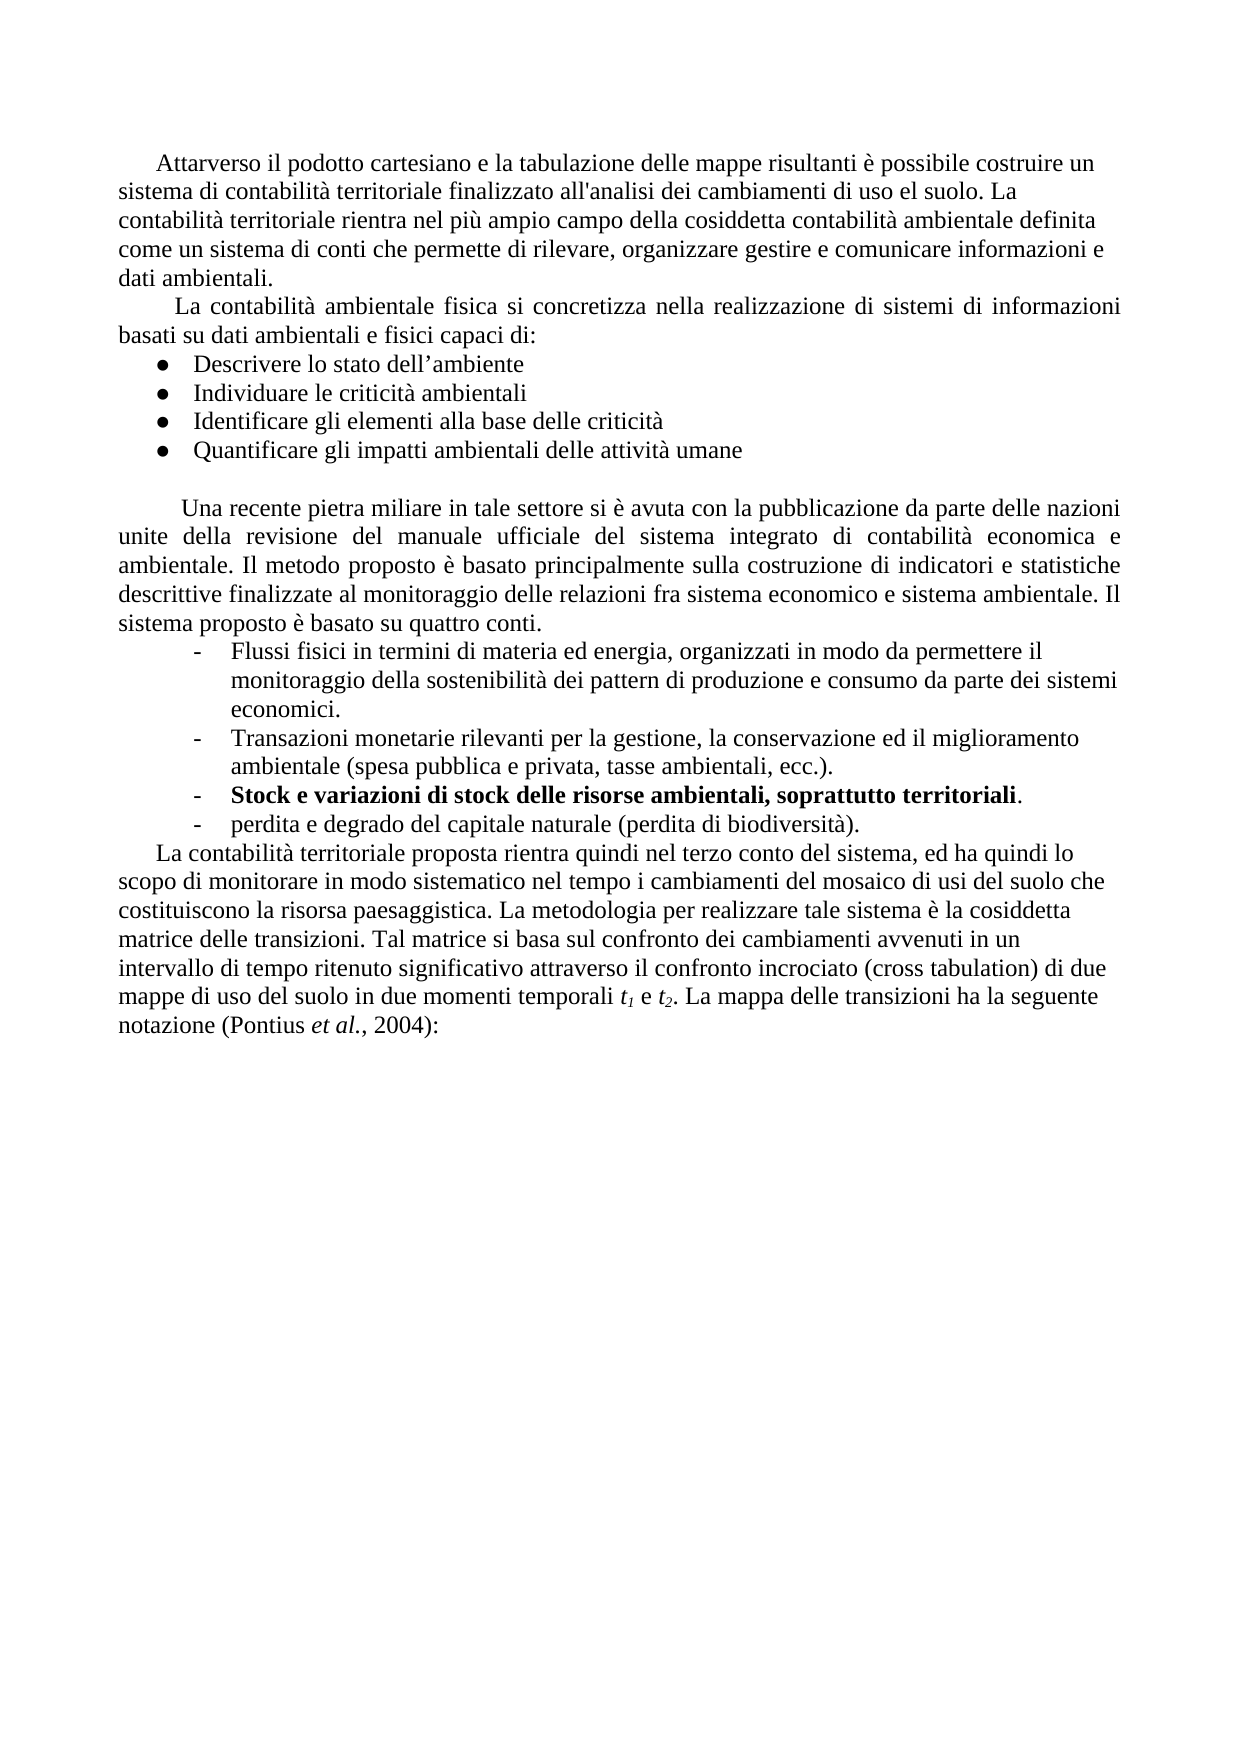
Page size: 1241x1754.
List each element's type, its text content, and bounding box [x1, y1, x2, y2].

list perdita e degrado del capitale naturale (perdita di biodiversità). [193, 809, 1122, 838]
list Flussi fisici in termini di materia ed energia, organizzati in modo da permettere il monitoraggio della sostenibilità dei pattern di produzione e consumo da parte dei sistemi economici. [193, 636, 1122, 723]
text La contabilità ambientale fisica si concretizza nella realizzazione di sistemi di informazioni basati su dati ambientali e fisici capaci di: [118, 291, 1122, 349]
text Attarverso il podotto cartesiano e la tabulazione delle mappe risultanti è possibile costruire un sistema di contabilità territoriale finalizzato all'analisi dei cambiamenti di uso el suolo. La contabilità territoriale rientra nel più ampio campo della cosiddetta contabilità ambientale definita come un sistema di conti che permette di rilevare, organizzare gestire e comunicare informazioni e dati ambientali. [118, 148, 1122, 291]
list Stock e variazioni di stock delle risorse ambientali, soprattutto territoriali. [193, 780, 1122, 809]
list Individuare le criticità ambientali [156, 378, 1122, 406]
text Una recente pietra miliare in tale settore si è avuta con la pubblicazione da parte delle nazioni unite della revisione del manuale ufficiale del sistema integrato di contabilità economica e ambientale. Il metodo proposto è basato principalmente sulla costruzione di indicatori e statistiche descrittive finalizzate al monitoraggio delle relazioni fra sistema economico e sistema ambientale. Il sistema proposto è basato su quattro conti. [118, 493, 1122, 636]
list Descrivere lo stato dell’ambiente [156, 349, 1122, 378]
list Identificare gli elementi alla base delle criticità [156, 406, 1122, 435]
text La contabilità territoriale proposta rientra quindi nel terzo conto del sistema, ed ha quindi lo scopo di monitorare in modo sistematico nel tempo i cambiamenti del mosaico di usi del suolo che costituiscono la risorsa paesaggistica. La metodologia per realizzare tale sistema è la cosiddetta matrice delle transizioni. Tal matrice si basa sul confronto dei cambiamenti avvenuti in un intervallo di tempo ritenuto significativo attraverso il confronto incrociato (cross tabulation) di due mappe di uso del suolo in due momenti temporali t1 e t2. La mappa delle transizioni ha la seguente notazione (Pontius et al., 2004): [118, 838, 1122, 1039]
list Quantificare gli impatti ambientali delle attività umane [156, 435, 1122, 464]
list Transazioni monetarie rilevanti per la gestione, la conservazione ed il miglioramento ambientale (spesa pubblica e privata, tasse ambientali, ecc.). [193, 723, 1122, 780]
